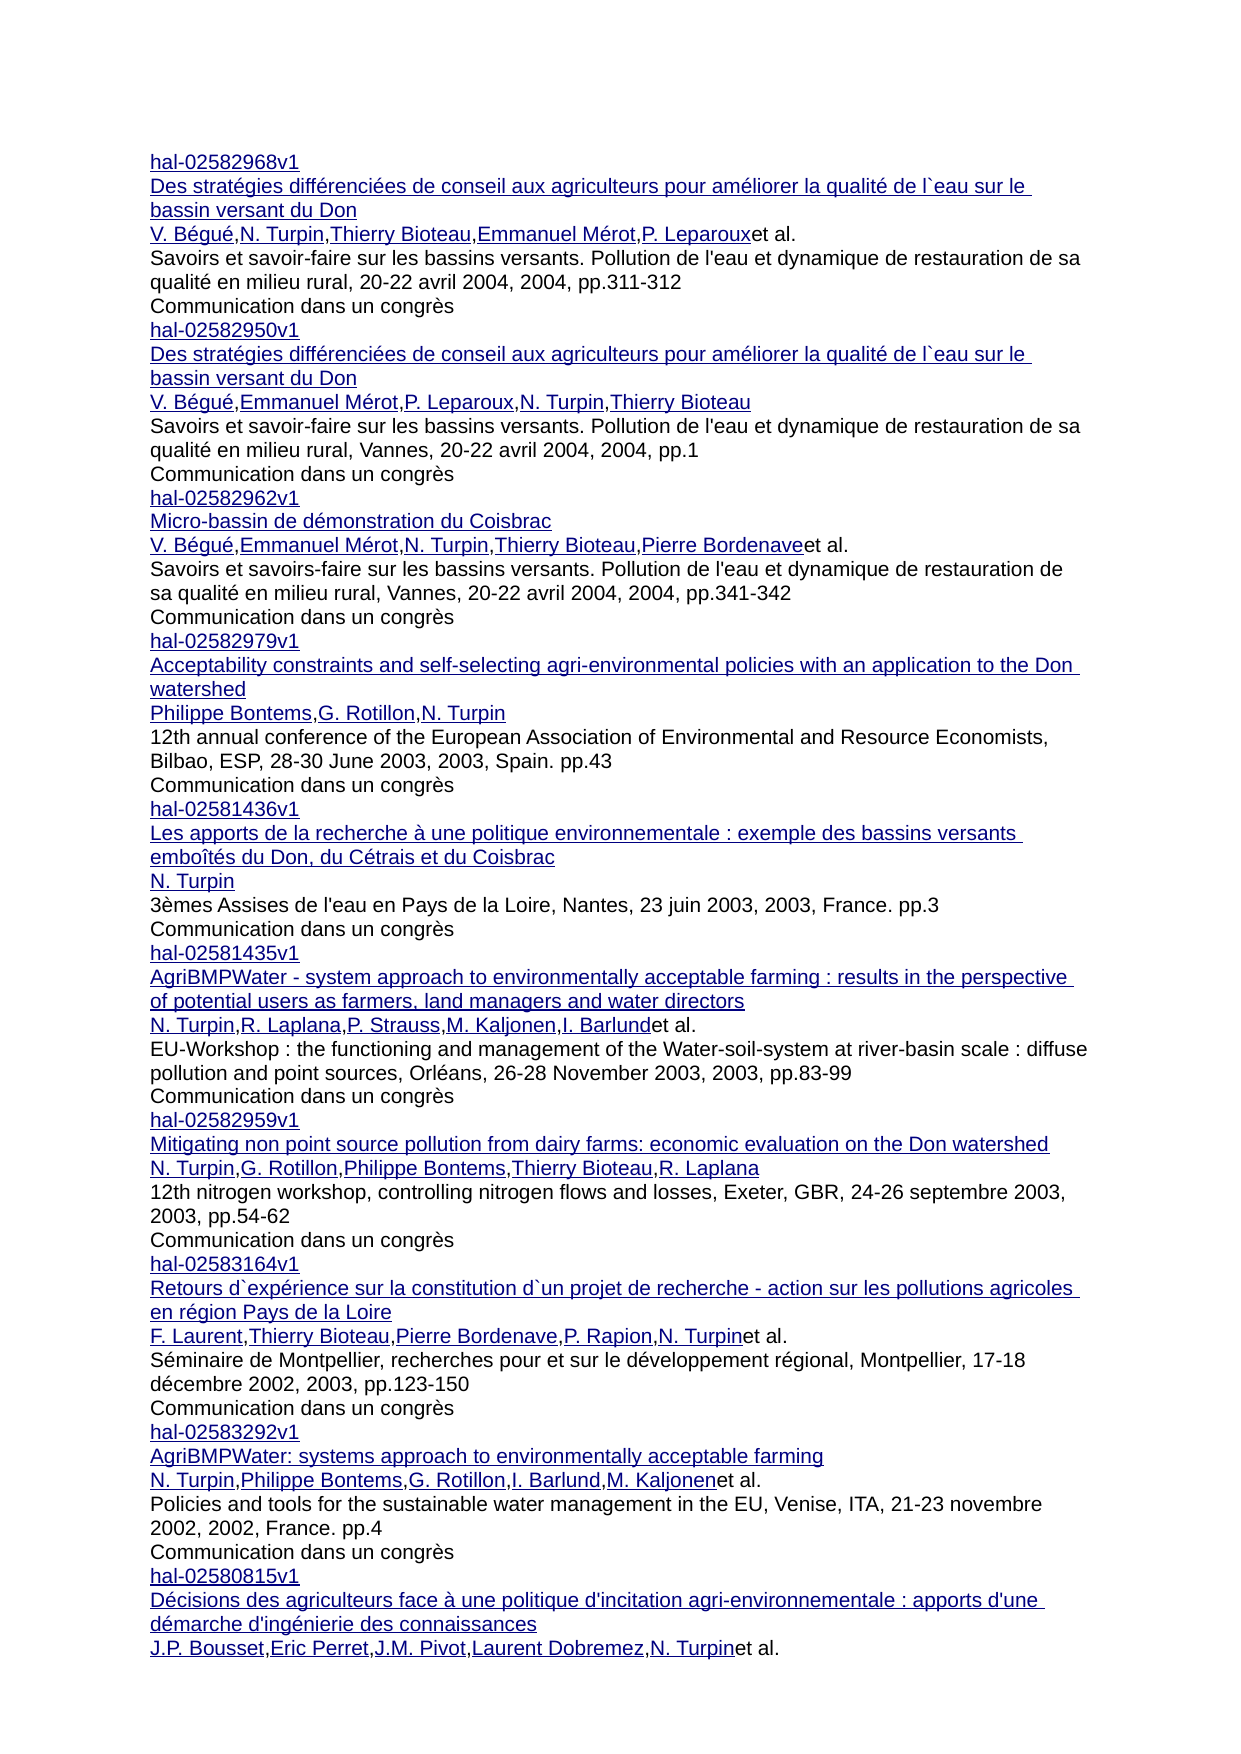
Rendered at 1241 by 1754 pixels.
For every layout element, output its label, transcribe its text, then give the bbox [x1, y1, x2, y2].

table_cell Décisions des agriculteurs face à une politique d'incitation agri-environnementale : apports d'une démarche d'ingénierie des connaissances J.P. Bousset,Eric Perret,J.M. Pivot,Laurent Dobremez,N. Turpinet al. [150, 1588, 1090, 1659]
table_cell Des stratégies différenciées de conseil aux agriculteurs pour améliorer la qualité de l`eau sur le bassin versant du Don V. Bégué,Emmanuel Mérot,P. Leparoux,N. Turpin,Thierry Bioteau Savoirs et savoir-faire sur les bassins versants. Pollution de l'eau et dynamique de restauration de sa qualité en milieu rural, Vannes, 20-22 avril 2004, 2004, pp.1 Communication dans un congrès hal-02582962v1 [150, 342, 1090, 509]
table_cell Retours d`expérience sur la constitution d`un projet de recherche - action sur les pollutions agricoles en région Pays de la Loire F. Laurent,Thierry Bioteau,Pierre Bordenave,P. Rapion,N. Turpinet al. Séminaire de Montpellier, recherches pour et sur le développement régional, Montpellier, 17-18 décembre 2002, 2003, pp.123-150 Communication dans un congrès hal-02583292v1 [150, 1276, 1090, 1444]
table_cell Micro-bassin de démonstration du Coisbrac V. Bégué,Emmanuel Mérot,N. Turpin,Thierry Bioteau,Pierre Bordenaveet al. Savoirs et savoirs-faire sur les bassins versants. Pollution de l'eau et dynamique de restauration de sa qualité en milieu rural, Vannes, 20-22 avril 2004, 2004, pp.341-342 Communication dans un congrès hal-02582979v1 [150, 509, 1090, 653]
table_cell AgriBMPWater: systems approach to environmentally acceptable farming N. Turpin,Philippe Bontems,G. Rotillon,I. Barlund,M. Kaljonenet al. Policies and tools for the sustainable water management in the EU, Venise, ITA, 21-23 novembre 2002, 2002, France. pp.4 Communication dans un congrès hal-02580815v1 [150, 1444, 1090, 1587]
table_cell AgriBMPWater - system approach to environmentally acceptable farming : results in the perspective of potential users as farmers, land managers and water directors N. Turpin,R. Laplana,P. Strauss,M. Kaljonen,I. Barlundet al. EU-Workshop : the functioning and management of the Water-soil-system at river-basin scale : diffuse pollution and point sources, Orléans, 26-28 November 2003, 2003, pp.83-99 Communication dans un congrès hal-02582959v1 [150, 965, 1090, 1132]
table_cell Des stratégies différenciées de conseil aux agriculteurs pour améliorer la qualité de l`eau sur le bassin versant du Don V. Bégué,N. Turpin,Thierry Bioteau,Emmanuel Mérot,P. Leparouxet al. Savoirs et savoir-faire sur les bassins versants. Pollution de l'eau et dynamique de restauration de sa qualité en milieu rural, 20-22 avril 2004, 2004, pp.311-312 Communication dans un congrès hal-02582950v1 [150, 174, 1090, 342]
table_cell Acceptability constraints and self-selecting agri-environmental policies with an application to the Don watershed Philippe Bontems,G. Rotillon,N. Turpin 12th annual conference of the European Association of Environmental and Resource Economists, Bilbao, ESP, 28-30 June 2003, 2003, Spain. pp.43 Communication dans un congrès hal-02581436v1 [150, 653, 1090, 821]
table_cell Les apports de la recherche à une politique environnementale : exemple des bassins versants emboîtés du Don, du Cétrais et du Coisbrac N. Turpin 3èmes Assises de l'eau en Pays de la Loire, Nantes, 23 juin 2003, 2003, France. pp.3 Communication dans un congrès hal-02581435v1 [150, 821, 1090, 964]
table_cell hal-02582968v1 [150, 150, 1090, 174]
table_cell Mitigating non point source pollution from dairy farms: economic evaluation on the Don watershed N. Turpin,G. Rotillon,Philippe Bontems,Thierry Bioteau,R. Laplana 12th nitrogen workshop, controlling nitrogen flows and losses, Exeter, GBR, 24-26 septembre 2003, 2003, pp.54-62 Communication dans un congrès hal-02583164v1 [150, 1132, 1090, 1276]
